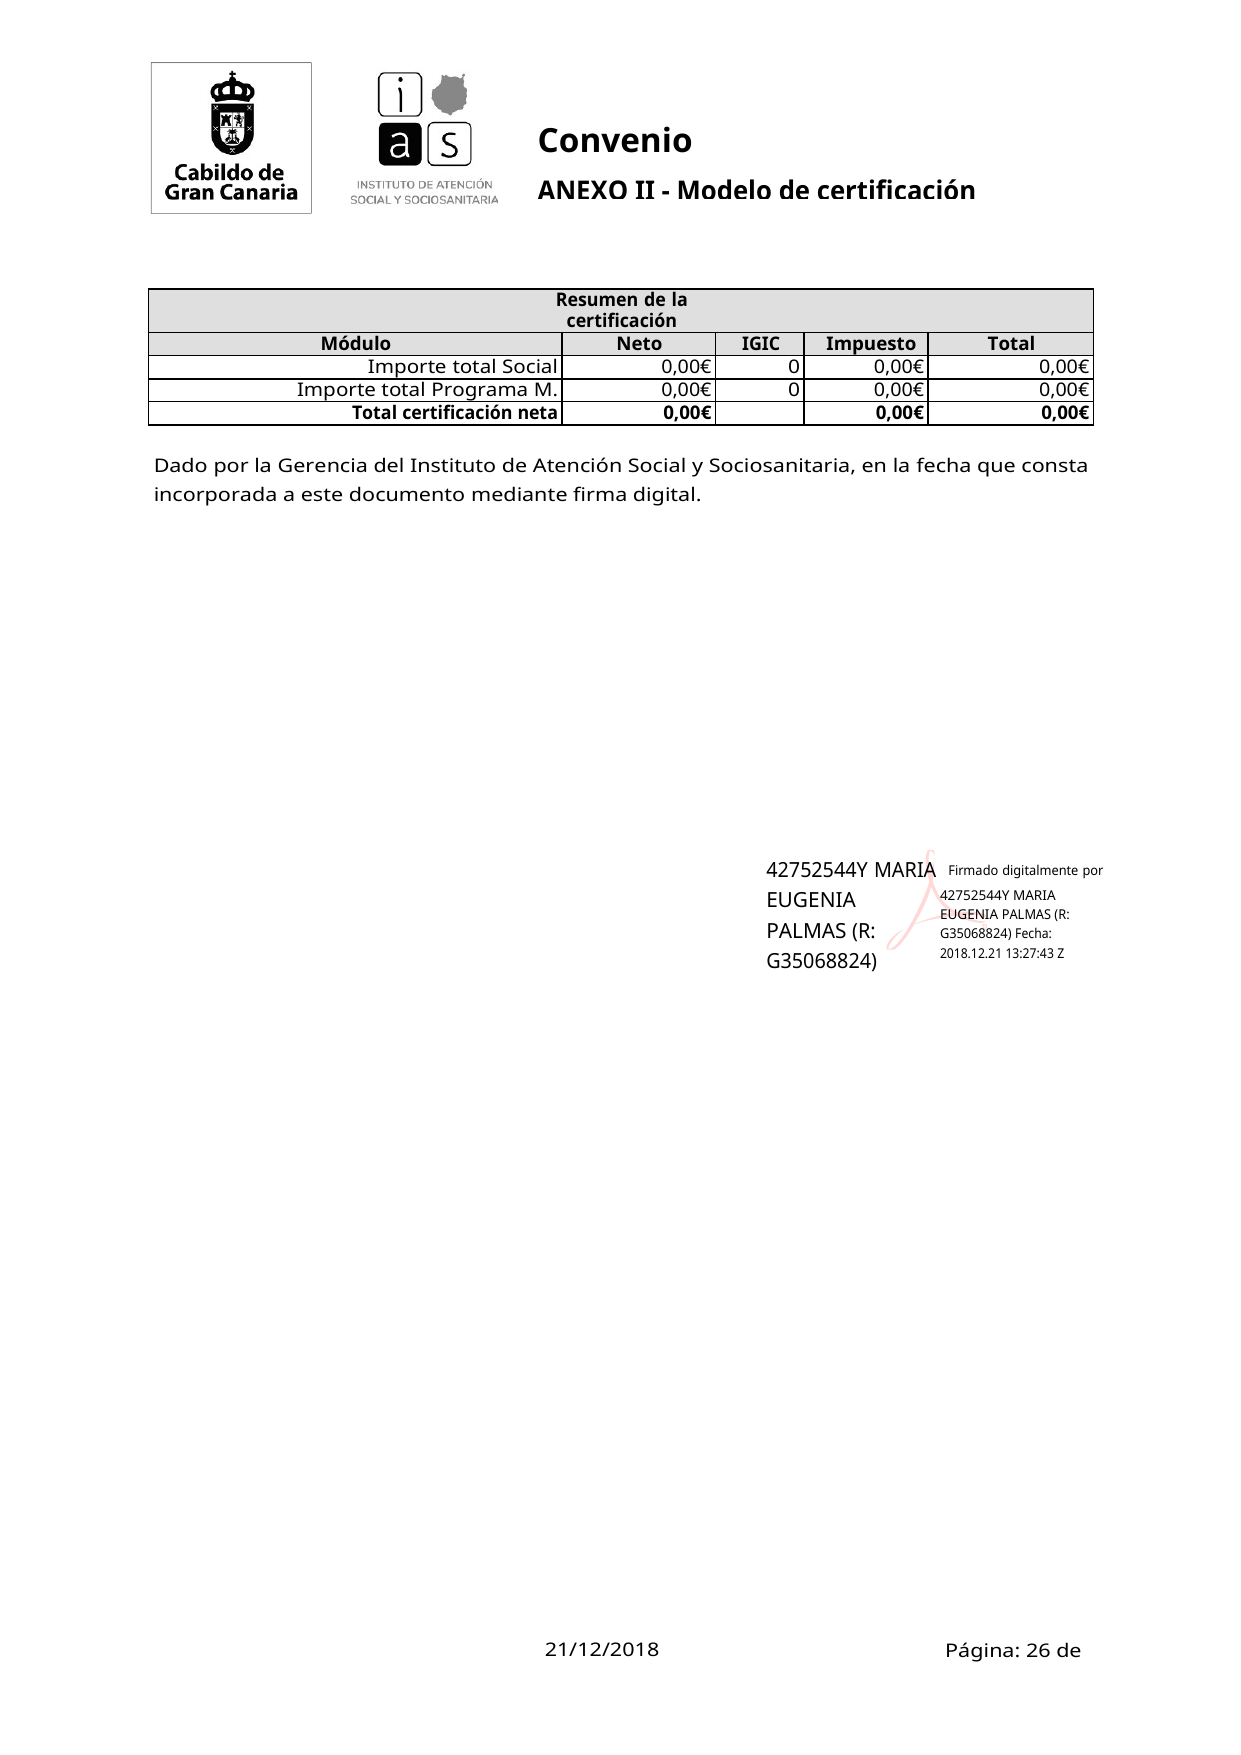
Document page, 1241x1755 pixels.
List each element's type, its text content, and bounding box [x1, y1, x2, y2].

table_cell 0,00€ [805, 402, 927, 424]
table_cell [716, 402, 803, 424]
text EUGENIA PALMAS (R: G35068824) [766, 886, 928, 974]
table_cell 0,00€ [563, 402, 715, 424]
table_header Resumen de la certificación [149, 290, 1093, 332]
table_cell Importe total Social [149, 356, 561, 378]
text 42752544Y MARIA EUGENIA PALMAS (R: G35068824) Fecha: 2018.12.21 13:27:43 Z [940, 886, 1104, 962]
table_cell 0,00€ [563, 356, 715, 378]
table_cell Total certificación neta [149, 402, 561, 424]
table_cell Total [929, 333, 1093, 355]
table_cell Impuesto [805, 333, 927, 355]
table_cell 0,00€ [805, 380, 927, 401]
table_cell IGIC [716, 333, 803, 355]
picture [150, 62, 498, 214]
table_cell Neto [563, 333, 715, 355]
text 42752544Y MARIA Firmado digitalmente por [766, 860, 929, 882]
table_cell 0,00€ [563, 380, 715, 401]
table_cell 0,00€ [929, 380, 1093, 401]
table_cell 0 [716, 356, 803, 378]
table_cell Importe total Programa M. [149, 380, 561, 401]
table_cell 0,00€ [805, 356, 927, 378]
table_cell 0,00€ [929, 402, 1093, 424]
table_cell 0 [716, 380, 803, 401]
text 42752544Y MARIA Firmado digitalmente por [933, 860, 1222, 882]
text Dado por la Gerencia del Instituto de Atención Social y Sociosanitaria, en la fecha que consta incorporada a este documento mediante firma digital. [153, 452, 1117, 506]
table_cell Módulo [149, 333, 561, 355]
table_cell 0,00€ [929, 356, 1093, 378]
